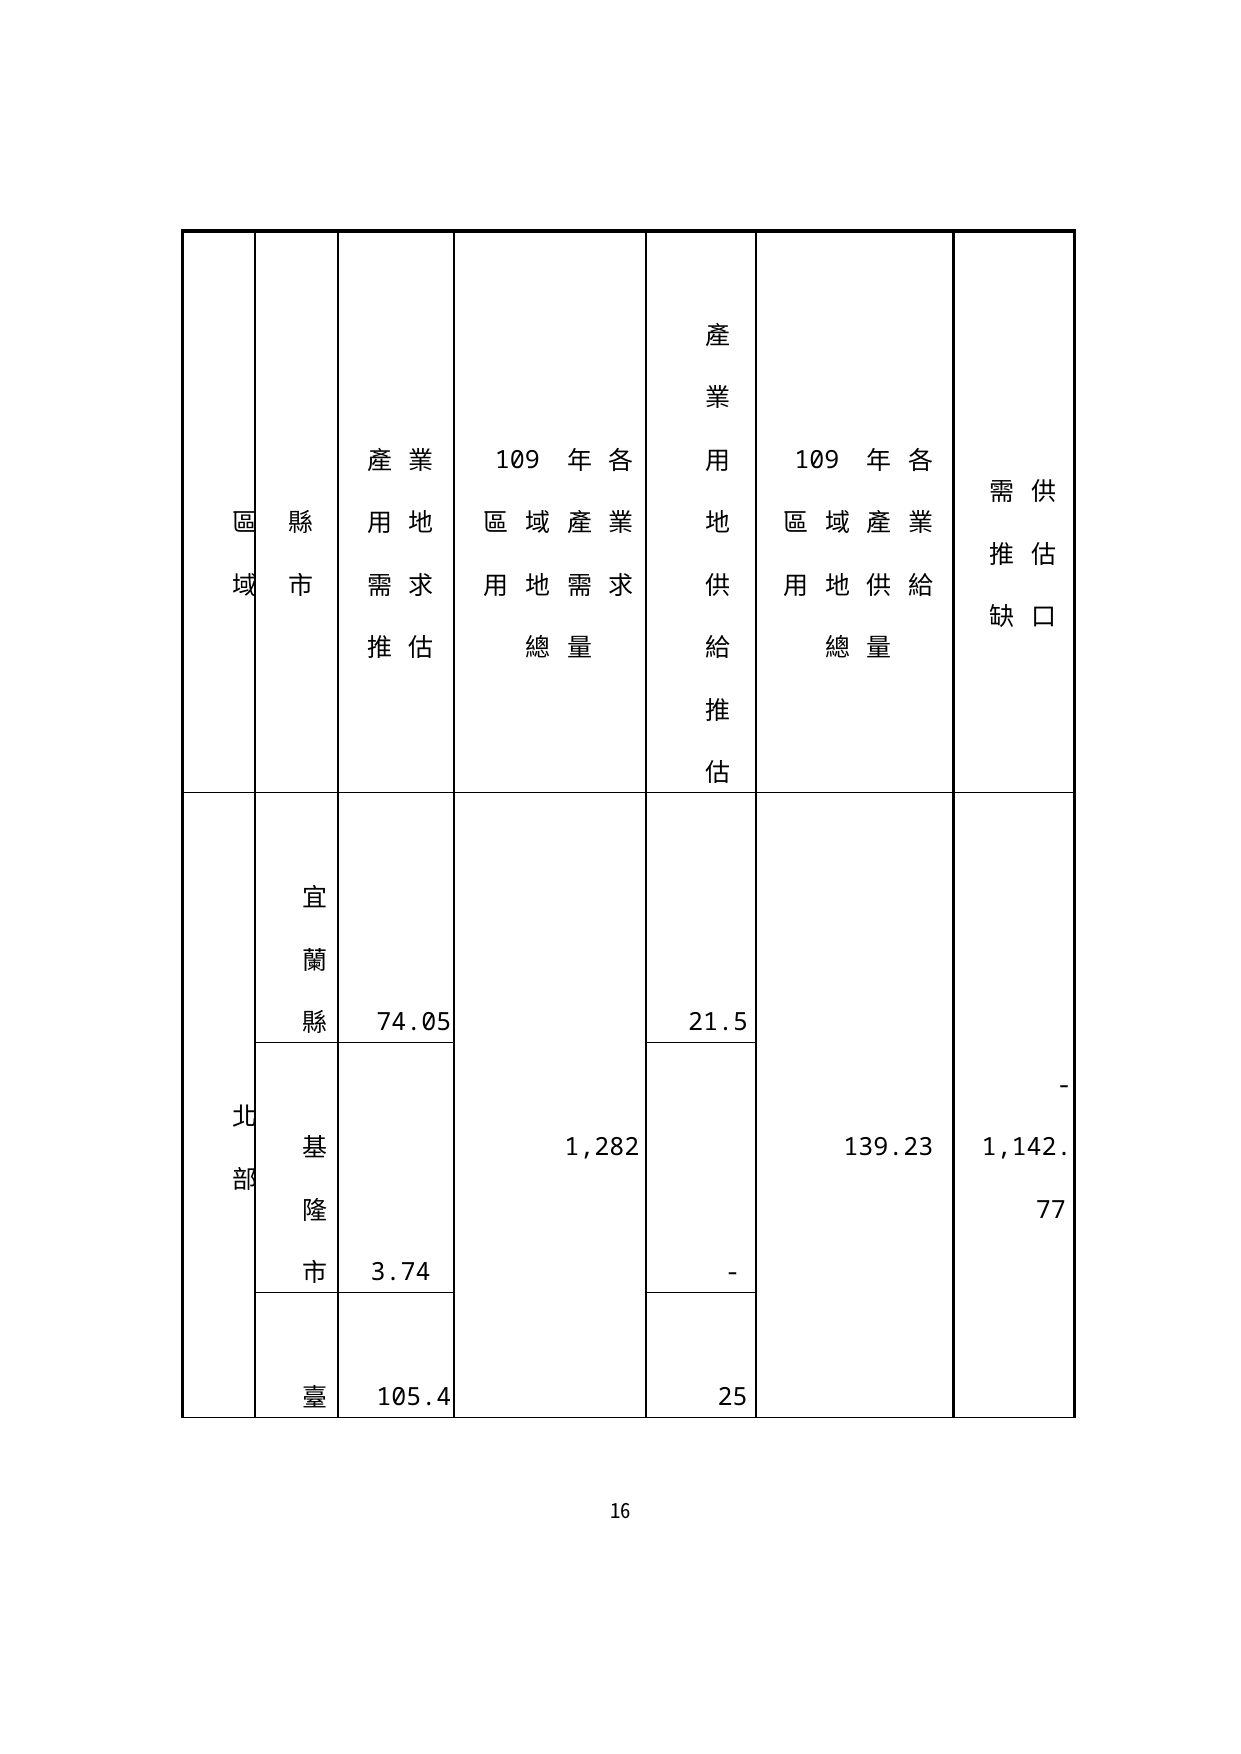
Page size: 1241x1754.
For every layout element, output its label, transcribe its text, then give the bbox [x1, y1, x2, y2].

table_cell 1,282 [455, 793, 645, 1417]
table_cell 3.74 [339, 1043, 453, 1292]
table_cell 臺 [256, 1293, 337, 1417]
table_cell -1,142.77 [955, 793, 1073, 1417]
table_header 縣市 [256, 233, 337, 792]
table_header 需供推估缺口 [955, 233, 1073, 792]
table_header 109年各區域產業用地供給總量 [757, 233, 952, 792]
table_cell 北部 [184, 793, 254, 1417]
table_header 產業用地供給推估 [647, 233, 755, 792]
table_cell 74.05 [339, 793, 453, 1042]
table_header 產業用地需求推估 [339, 233, 453, 792]
table_header 區域 [184, 233, 254, 792]
table_cell - [647, 1043, 755, 1292]
table_cell 北部 [248, 1112, 254, 1124]
table_header 109年各區域產業用地需求總量 [455, 233, 645, 792]
table_cell 基隆市 [256, 1043, 337, 1292]
table_cell 宜蘭縣 [256, 793, 337, 1042]
table_cell 139.23 [757, 793, 952, 1417]
table_cell 25 [647, 1293, 755, 1417]
table_cell 105.4 [339, 1293, 453, 1417]
table_cell 21.5 [647, 793, 755, 1042]
